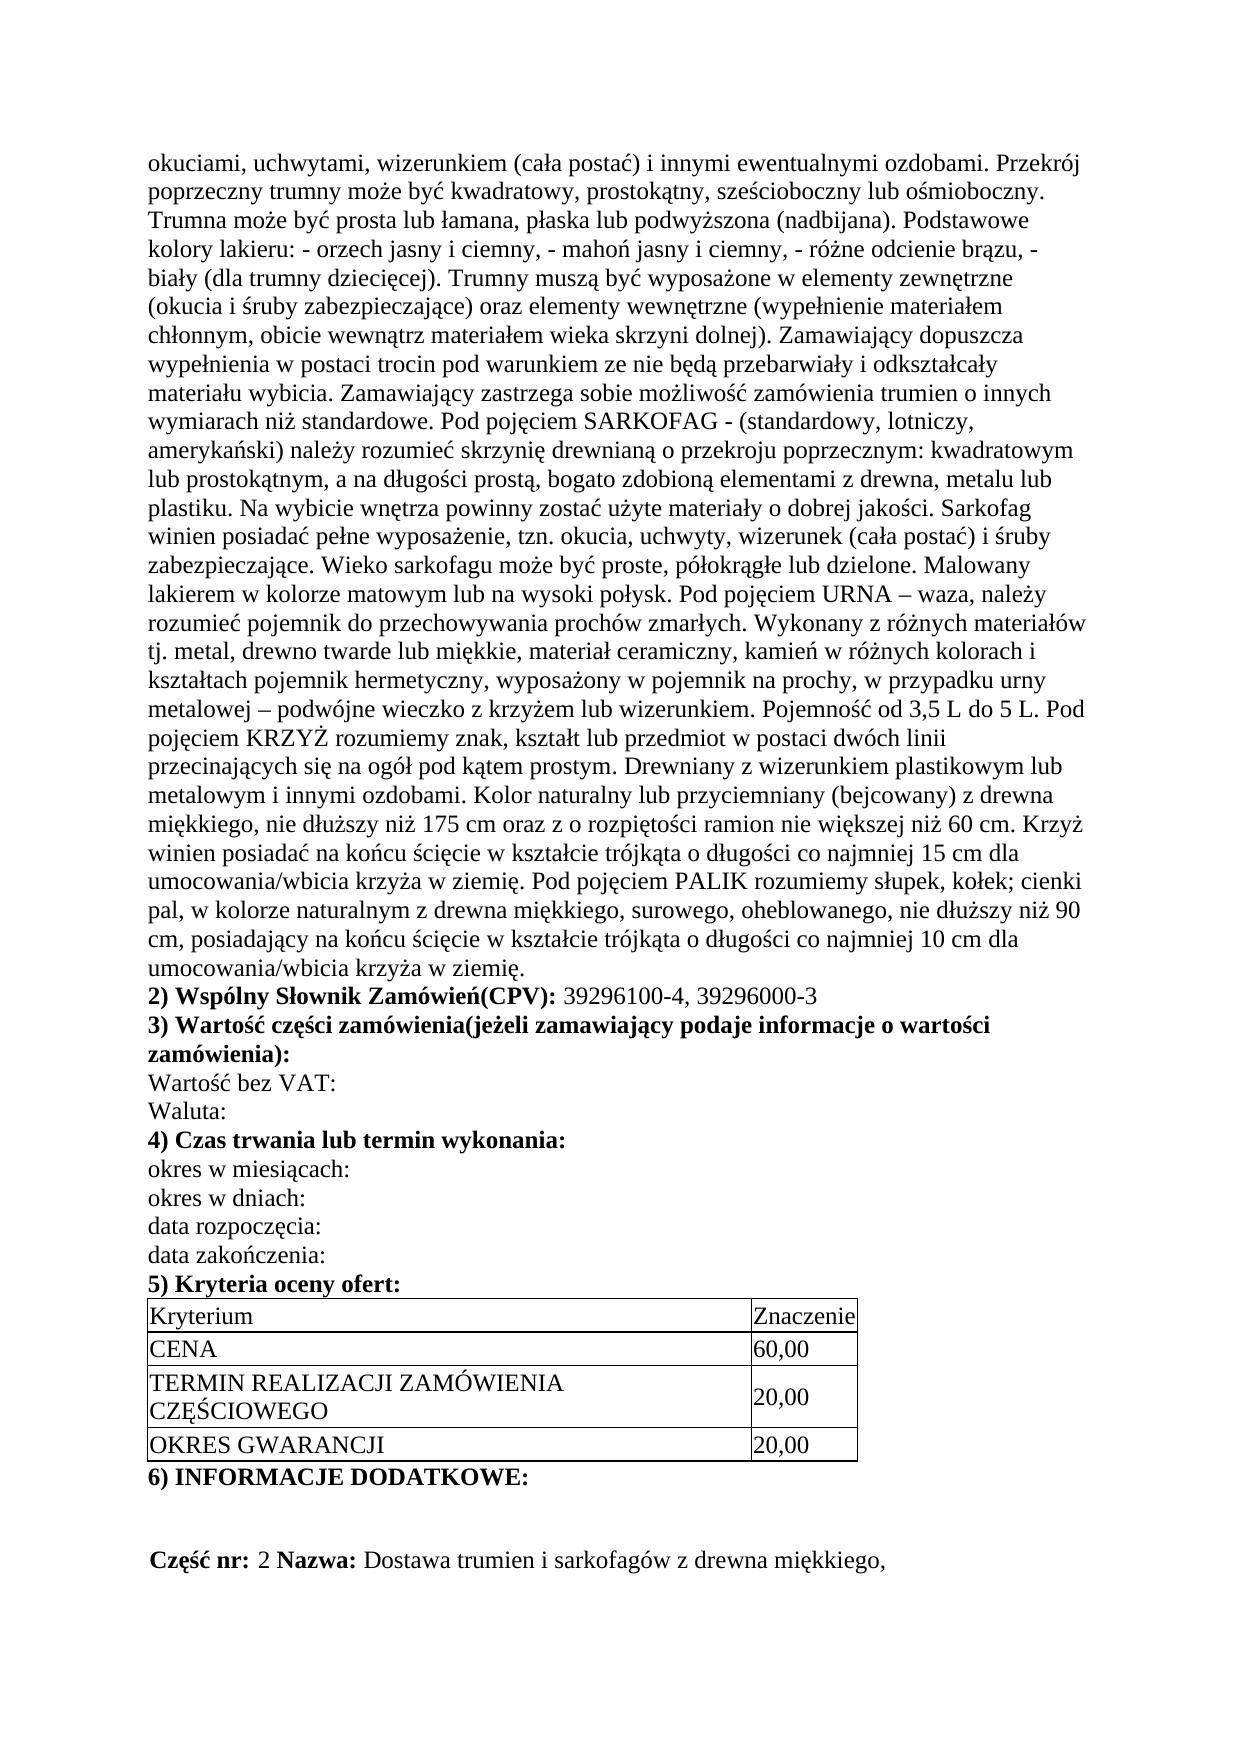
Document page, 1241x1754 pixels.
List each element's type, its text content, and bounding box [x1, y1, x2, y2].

table_cell 60,00 [752, 1333, 857, 1364]
table_header Dostawa trumien i sarkofagów z drewna miękkiego, [362, 1544, 892, 1575]
table_cell TERMIN REALIZACJI ZAMÓWIENIA CZĘŚCIOWEGO [148, 1366, 751, 1427]
table_header Znaczenie [752, 1299, 857, 1331]
table_header Nazwa: [275, 1544, 362, 1575]
table_header 2 [256, 1544, 275, 1575]
table_cell CENA [148, 1333, 751, 1364]
table_cell 20,00 [752, 1366, 857, 1427]
table_header Kryterium [148, 1299, 751, 1331]
table_header Część nr: [148, 1544, 256, 1575]
text 6) INFORMACJE DODATKOWE: [148, 1462, 1093, 1518]
text okuciami, uchwytami, wizerunkiem (cała postać) i innymi ewentualnymi ozdobami. Przekrój poprzeczny trumny może być kwadratowy, prostokątny, sześcioboczny lub ośmioboczny. Trumna może być prosta lub łamana, płaska lub podwyższona (nadbijana). Podstawowe kolory lakieru: - orzech jasny i ciemny, - mahoń jasny i ciemny, - różne odcienie brązu, - biały (dla trumny dziecięcej). Trumny muszą być wyposażone w elementy zewnętrzne (okucia i śruby zabezpieczające) oraz elementy wewnętrzne (wypełnienie materiałem chłonnym, obicie wewnątrz materiałem wieka skrzyni dolnej). Zamawiający dopuszcza wypełnienia w postaci trocin pod warunkiem ze nie będą przebarwiały i odkształcały materiału wybicia. Zamawiający zastrzega sobie możliwość zamówienia trumien o innych wymiarach niż standardowe. Pod pojęciem SARKOFAG - (standardowy, lotniczy, amerykański) należy rozumieć skrzynię drewnianą o przekroju poprzecznym: kwadratowym lub prostokątnym, a na długości prostą, bogato zdobioną elementami z drewna, metalu lub plastiku. Na wybicie wnętrza powinny zostać użyte materiały o dobrej jakości. Sarkofag winien posiadać pełne wyposażenie, tzn. okucia, uchwyty, wizerunek (cała postać) i śruby zabezpieczające. Wieko sarkofagu może być proste, półokrągłe lub dzielone. Malowany lakierem w kolorze matowym lub na wysoki połysk. Pod pojęciem URNA – waza, należy rozumieć pojemnik do przechowywania prochów zmarłych. Wykonany z różnych materiałów tj. metal, drewno twarde lub miękkie, materiał ceramiczny, kamień w różnych kolorach i kształtach pojemnik hermetyczny, wyposażony w pojemnik na prochy, w przypadku urny metalowej – podwójne wieczko z krzyżem lub wizerunkiem. Pojemność od 3,5 L do 5 L. Pod pojęciem KRZYŻ rozumiemy znak, kształt lub przedmiot w postaci dwóch linii przecinających się na ogół pod kątem prostym. Drewniany z wizerunkiem plastikowym lub metalowym i innymi ozdobami. Kolor naturalny lub przyciemniany (bejcowany) z drewna miękkiego, nie dłuższy niż 175 cm oraz z o rozpiętości ramion nie większej niż 60 cm. Krzyż winien posiadać na końcu ścięcie w kształcie trójkąta o długości co najmniej 15 cm dla umocowania/wbicia krzyża w ziemię. Pod pojęciem PALIK rozumiemy słupek, kołek; cienki pal, w kolorze naturalnym z drewna miękkiego, surowego, oheblowanego, nie dłuższy niż 90 cm, posiadający na końcu ścięcie w kształcie trójkąta o długości co najmniej 10 cm dla umocowania/wbicia krzyża w ziemię. 2) Wspólny Słownik Zamówień(CPV): 39296100-4, 39296000-3 3) Wartość części zamówienia(jeżeli zamawiający podaje informacje o wartości zamówienia): Wartość bez VAT: Waluta: 4) Czas trwania lub termin wykonania: okres w miesiącach: okres w dniach: data rozpoczęcia: data zakończenia: 5) Kryteria oceny ofert: [148, 148, 1093, 1298]
table_cell OKRES GWARANCJI [148, 1428, 751, 1460]
table_cell 20,00 [752, 1428, 857, 1460]
